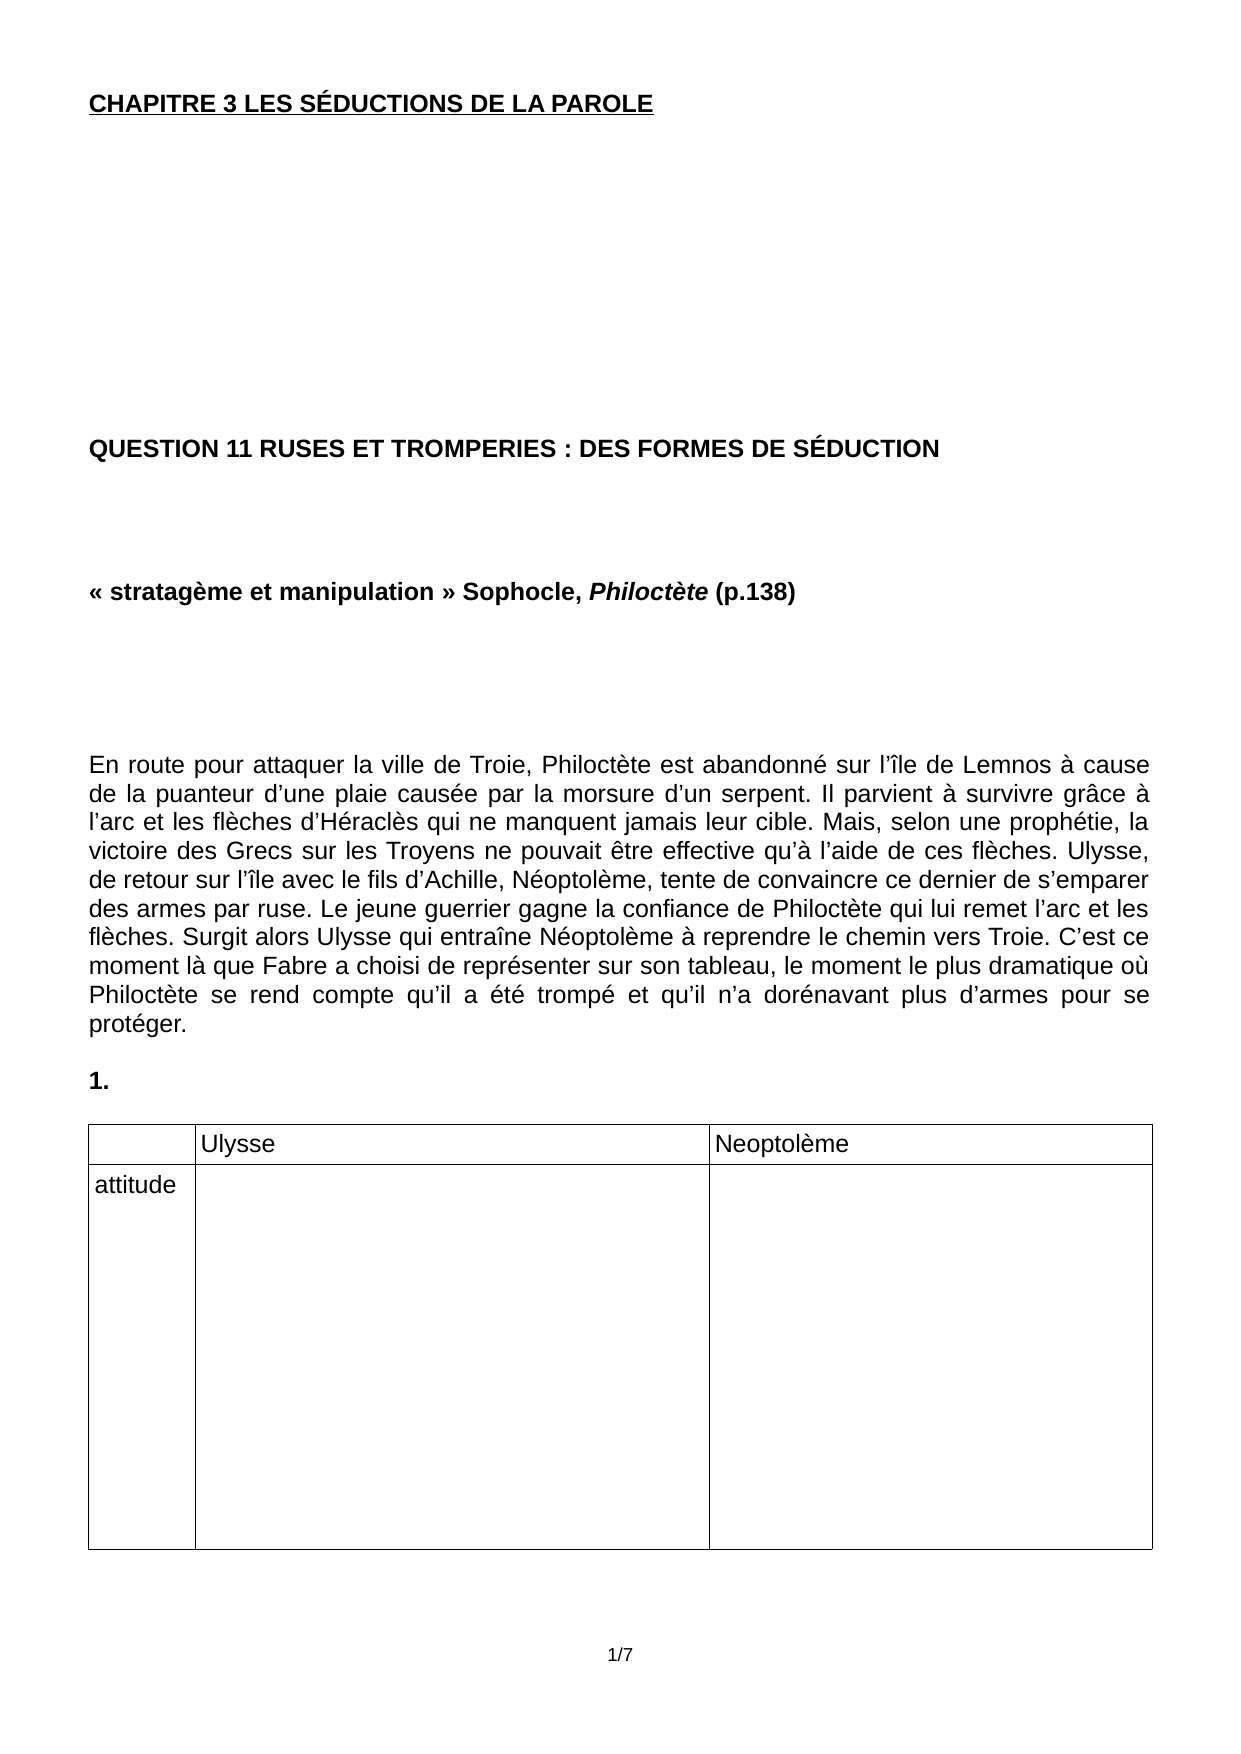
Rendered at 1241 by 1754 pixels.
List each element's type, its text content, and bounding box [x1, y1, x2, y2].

text En route pour attaquer la ville de Troie, Philoctète est abandonné sur l’île de Lemnos à cause de la puanteur d’une plaie causée par la morsure d’un serpent. Il parvient à survivre grâce à l’arc et les flèches d’Héraclès qui ne manquent jamais leur cible. Mais, selon une prophétie, la victoire des Grecs sur les Troyens ne pouvait être effective qu’à l’aide de ces flèches. Ulysse, de retour sur l’île avec le fils d’Achille, Néoptolème, tente de convaincre ce dernier de s’emparer des armes par ruse. Le jeune guerrier gagne la confiance de Philoctète qui lui remet l’arc et les flèches. Surgit alors Ulysse qui entraîne Néoptolème à reprendre le chemin vers Troie. C’est ce moment là que Fabre a choisi de représenter sur son tableau, le moment le plus dramatique où Philoctète se rend compte qu’il a été trompé et qu’il n’a dorénavant plus d’armes pour se protéger. [88, 750, 1152, 1037]
text QUESTION 11 RUSES ET TROMPERIES : DES FORMES DE SÉDUCTION [88, 433, 1152, 462]
table_cell [710, 1165, 1152, 1549]
text 1. [88, 1066, 1152, 1095]
table_header Neoptolème [710, 1125, 1152, 1164]
text « stratagème et manipulation » Sophocle, Philoctète (p.138) [88, 577, 1152, 606]
table_header [89, 1125, 195, 1164]
table_header Ulysse [196, 1125, 709, 1164]
table_cell attitude [89, 1165, 195, 1549]
text CHAPITRE 3 LES SÉDUCTIONS DE LA PAROLE [88, 88, 1152, 117]
table_cell [196, 1165, 709, 1549]
